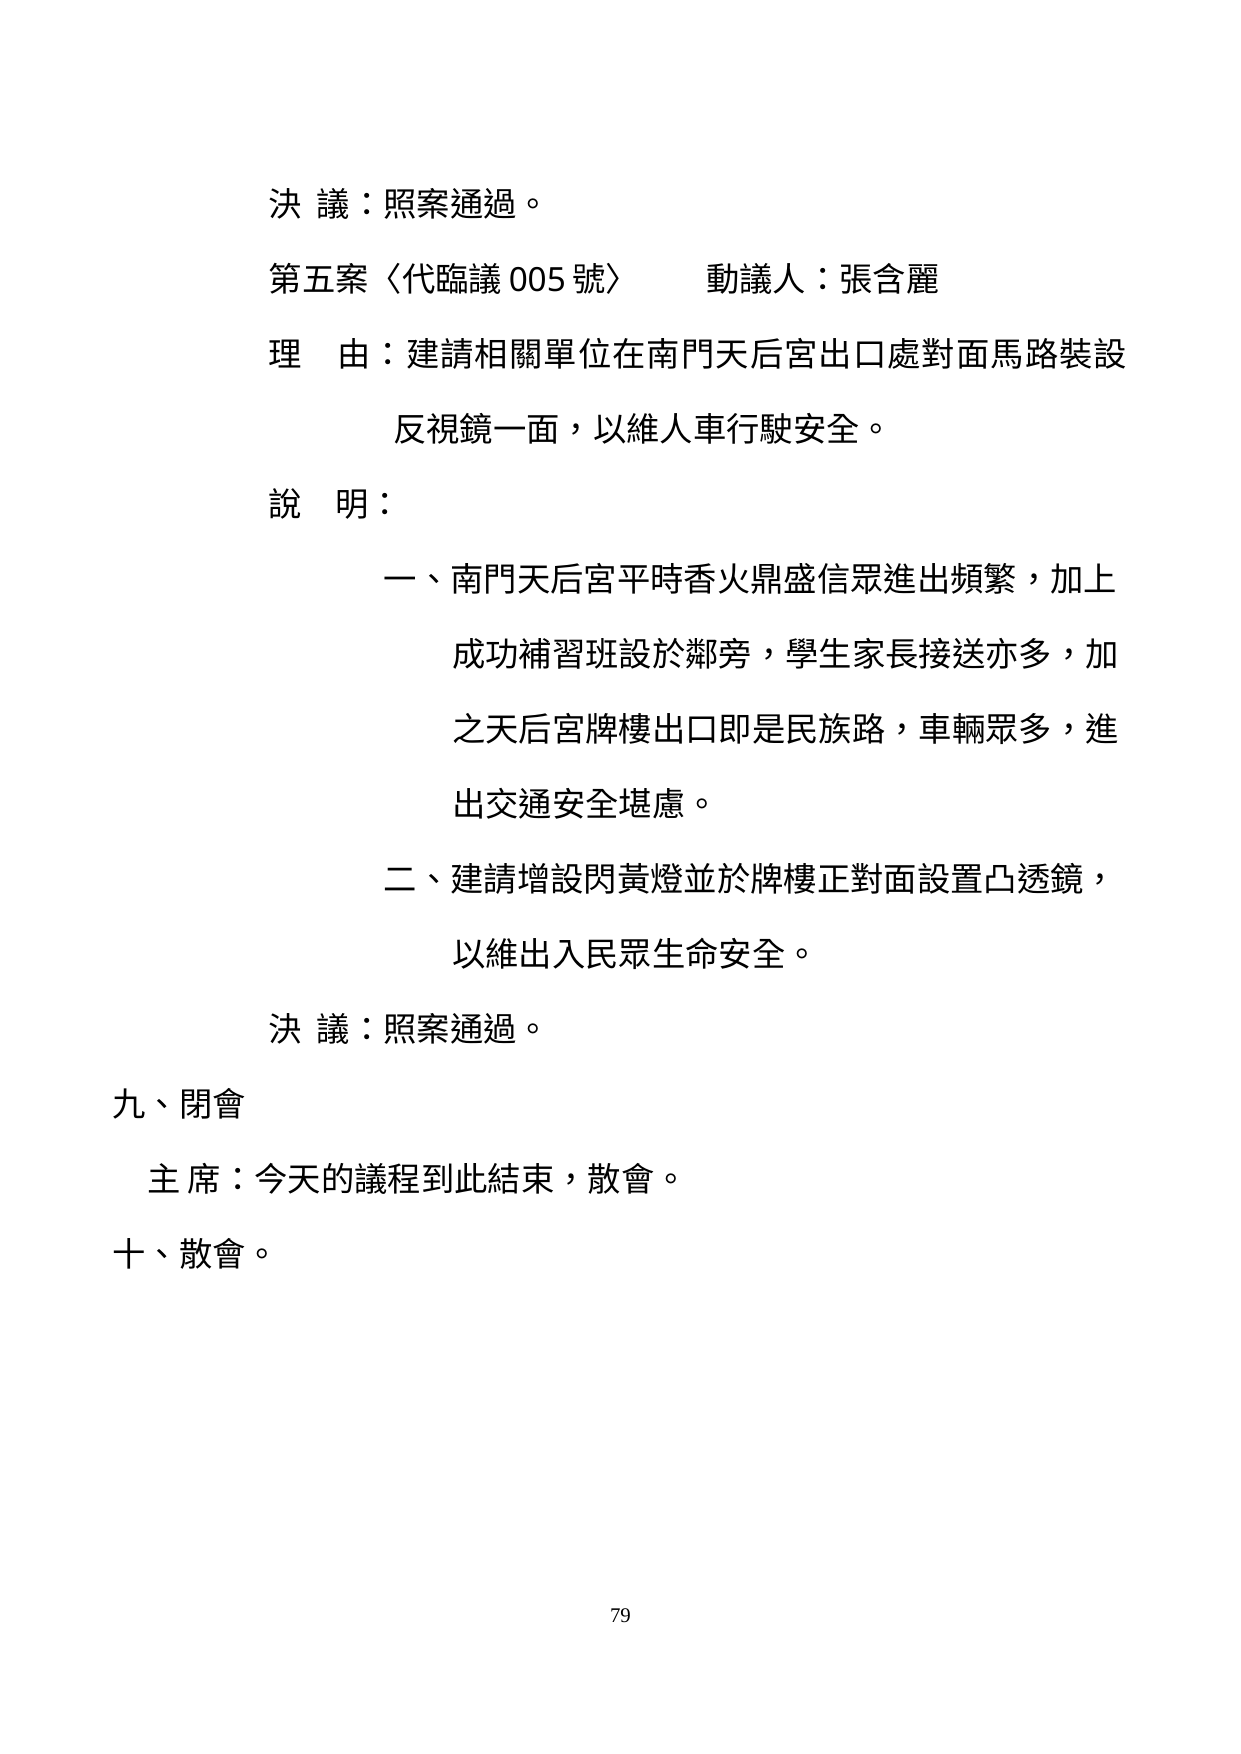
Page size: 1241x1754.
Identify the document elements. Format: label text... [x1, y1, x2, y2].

text 主 席：今天的議程到此結束，散會。 [112, 1139, 1128, 1214]
text 十、散會。 [112, 1214, 1128, 1289]
text 九、閉會 [112, 1064, 1128, 1139]
text 決 議：照案通過。 [268, 989, 1128, 1064]
text 二、建請增設閃黃燈並於牌樓正對面設置凸透鏡，以維出入民眾生命安全。 [383, 839, 1128, 989]
text 說 明： [268, 464, 1128, 539]
text 第五案〈代臨議005號〉 動議人：張含麗 [268, 239, 1128, 314]
text 一、南門天后宮平時香火鼎盛信眾進出頻繁，加上成功補習班設於鄰旁，學生家長接送亦多，加之天后宮牌樓出口即是民族路，車輛眾多，進出交通安全堪慮。 [383, 539, 1128, 839]
text 決 議：照案通過。 [268, 164, 1128, 239]
text 理 由：建請相關單位在南門天后宮出口處對面馬路裝設反視鏡一面，以維人車行駛安全。 [268, 314, 1128, 464]
